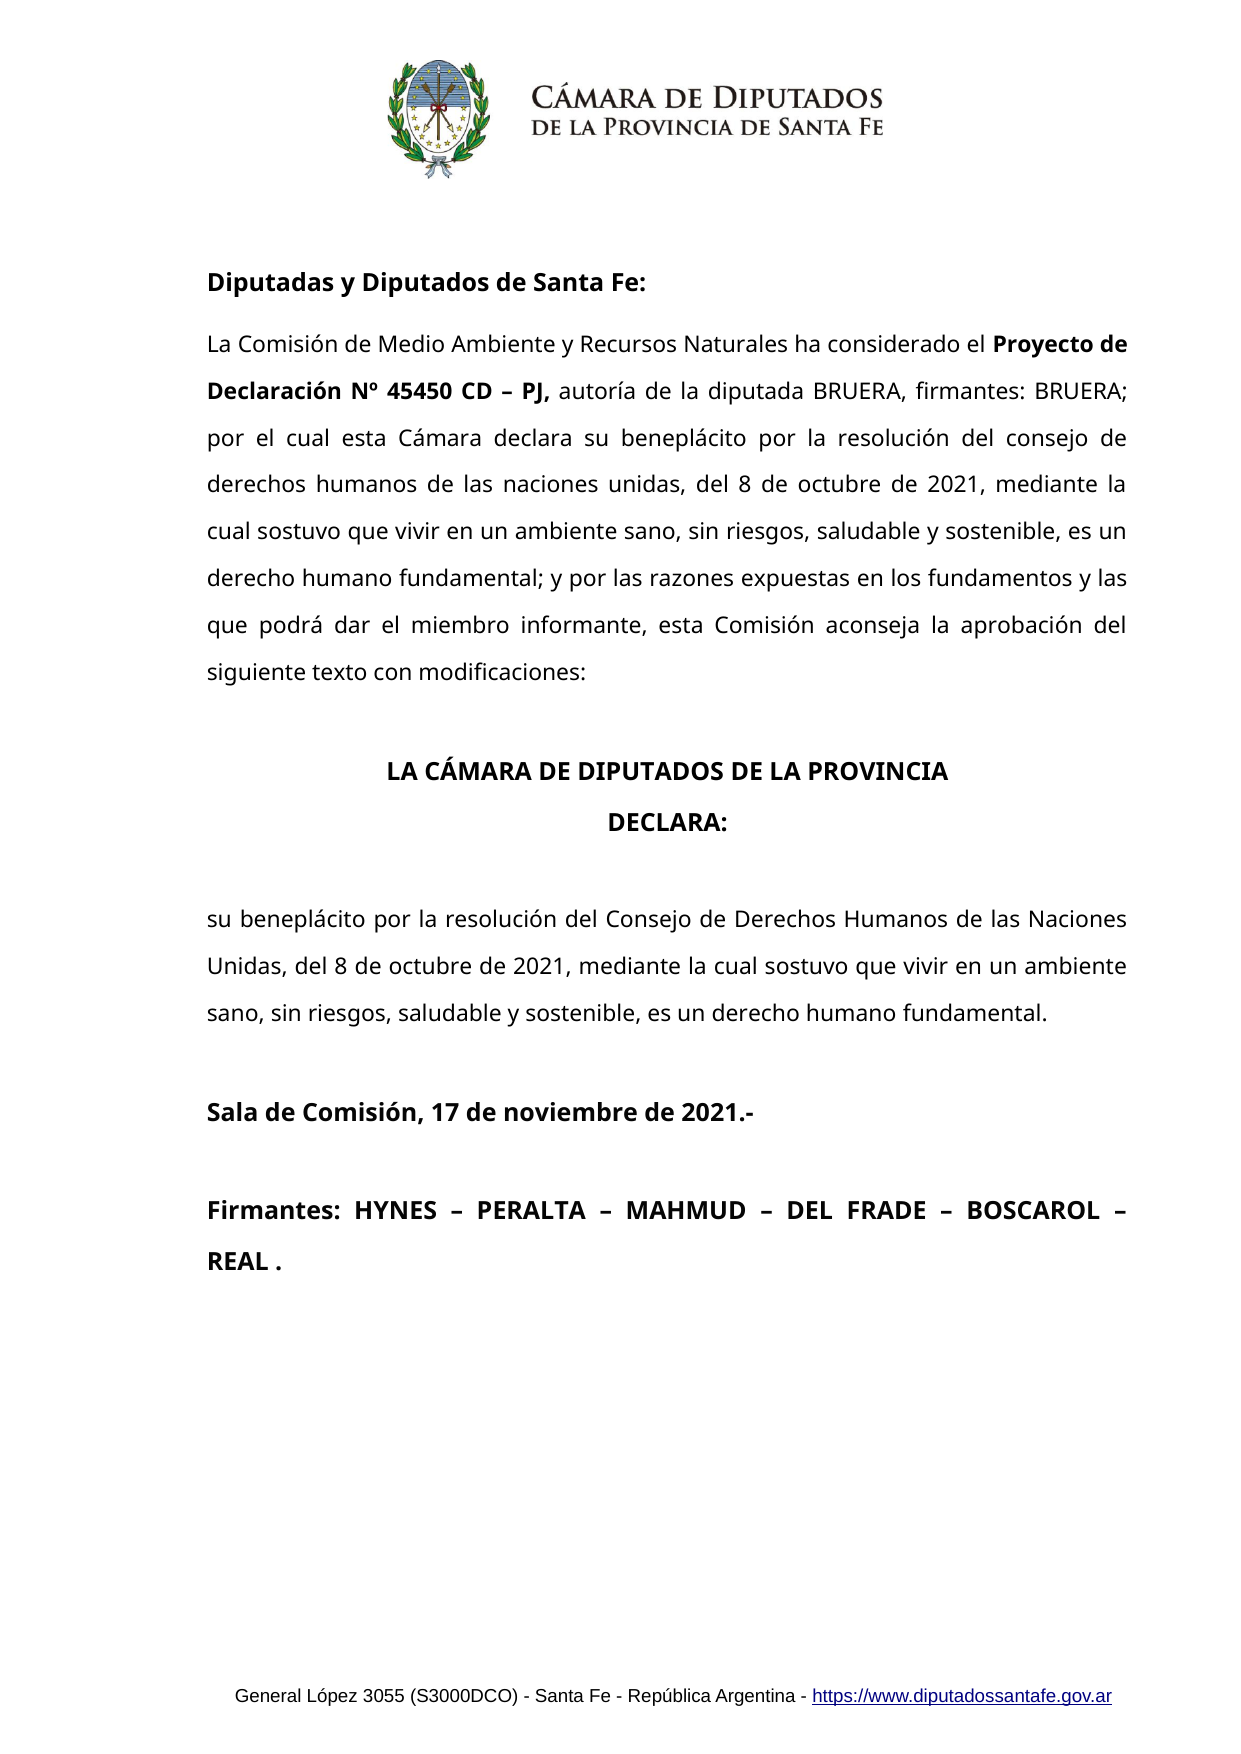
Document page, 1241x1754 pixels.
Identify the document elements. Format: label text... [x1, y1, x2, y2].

text su beneplácito por la resolución del Consejo de Derechos Humanos de las Naciones Unidas, del 8 de octubre de 2021, mediante la cual sostuvo que vivir en un ambiente sano, sin riesgos, saludable y sostenible, es un derecho humano fundamental. [207, 903, 1128, 1028]
text Diputadas y Diputados de Santa Fe: [207, 264, 1128, 298]
text La Comisión de Medio Ambiente y Recursos Naturales ha considerado el Proyecto de Declaración Nº 45450 CD – PJ, autoría de la diputada BRUERA, firmantes: BRUERA; por el cual esta Cámara declara su beneplácito por la resolución del consejo de derechos humanos de las naciones unidas, del 8 de octubre de 2021, mediante la cual sostuvo que vivir en un ambiente sano, sin riesgos, saludable y sostenible, es un derecho humano fundamental; y por las razones expuestas en los fundamentos y las que podrá dar el miembro informante, esta Comisión aconseja la aprobación del siguiente texto con modificaciones: [207, 328, 1128, 687]
text Sala de Comisión, 17 de noviembre de 2021.- [207, 1094, 1128, 1128]
text DECLARA: [207, 805, 1128, 839]
text Firmantes: HYNES – PERALTA – MAHMUD – DEL FRADE – BOSCAROL – REAL . [207, 1192, 1128, 1277]
text LA CÁMARA DE DIPUTADOS DE LA PROVINCIA [207, 754, 1128, 788]
picture [387, 60, 883, 183]
